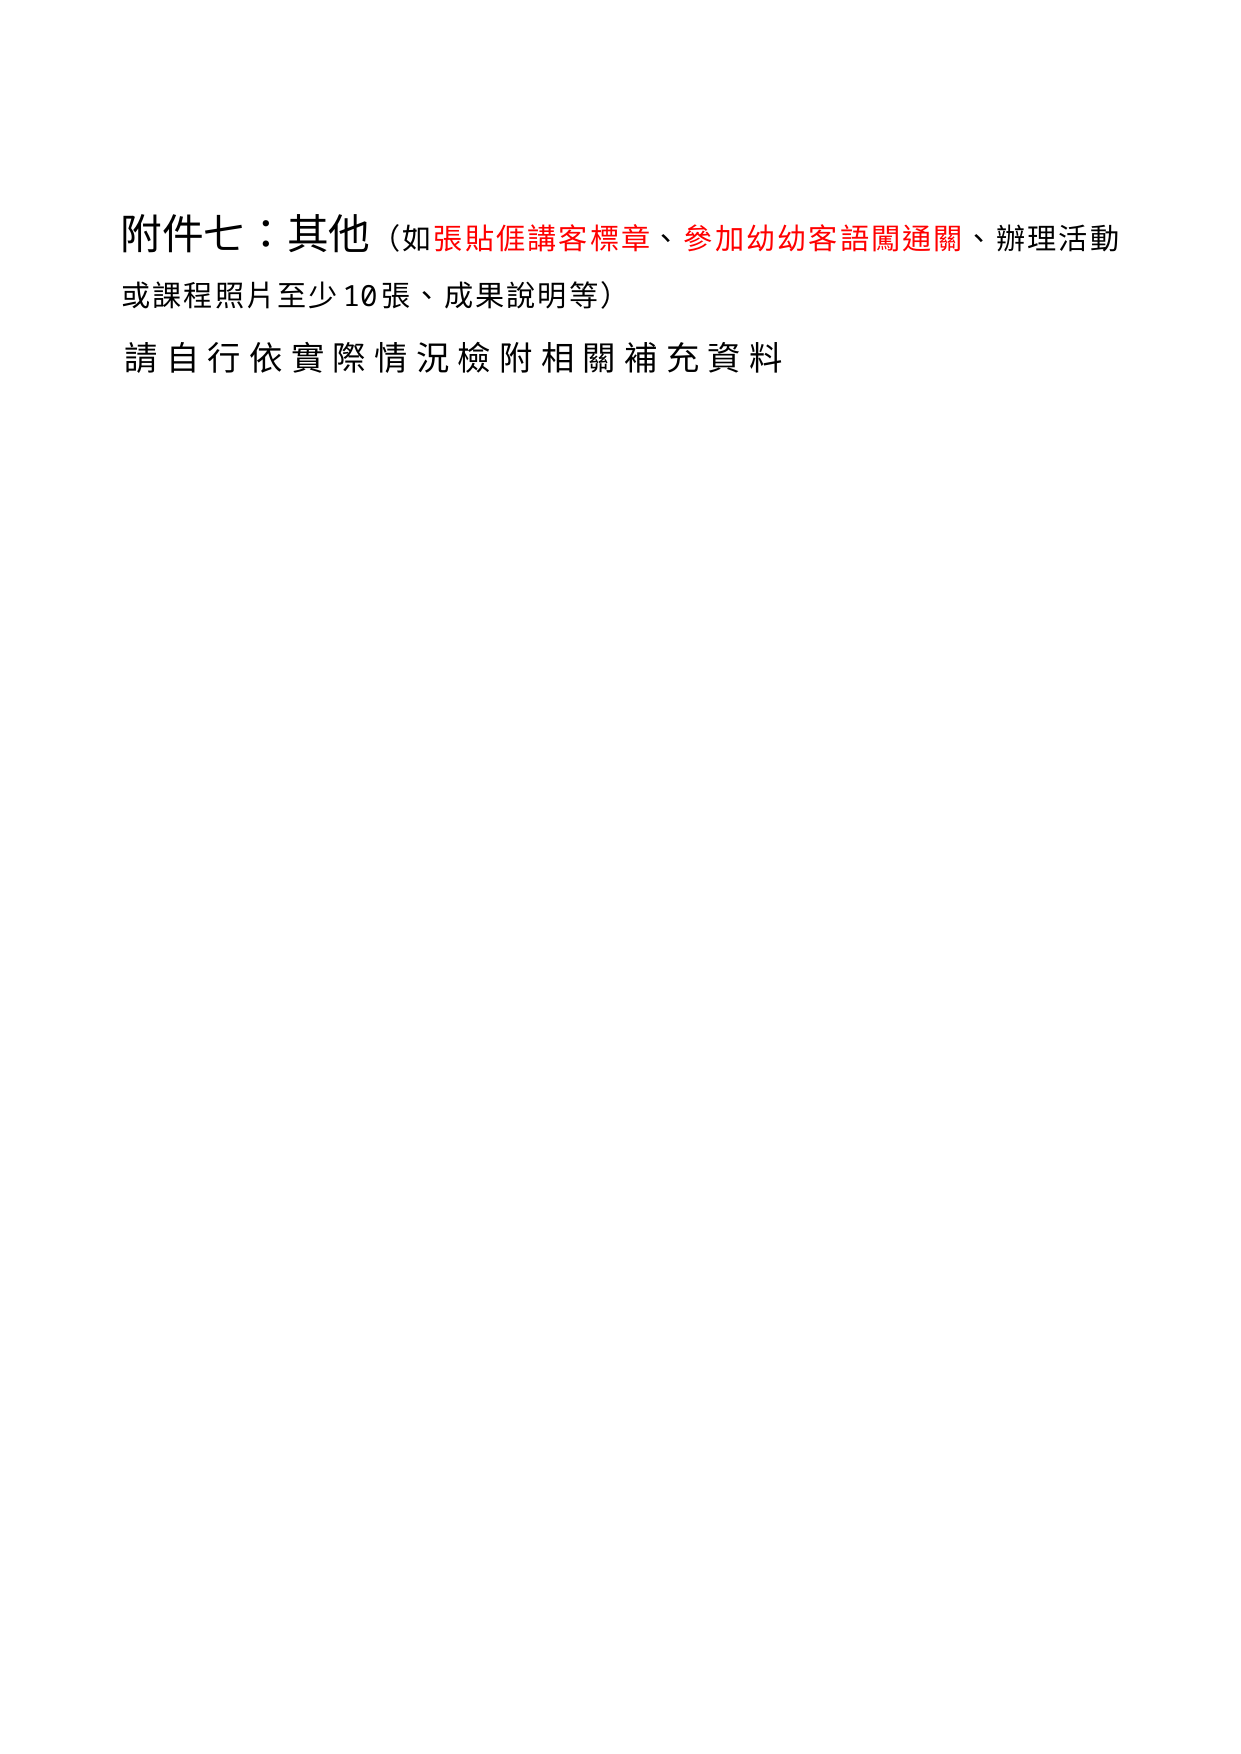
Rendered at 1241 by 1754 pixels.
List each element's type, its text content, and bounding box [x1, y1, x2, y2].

text 請自行依實際情況檢附相關補充資料 [120, 314, 1120, 377]
text 附件七：其他（如張貼𠊎講客標章、參加幼幼客語闖通關、辦理活動或課程照片至少10張、成果說明等） [120, 189, 1120, 314]
